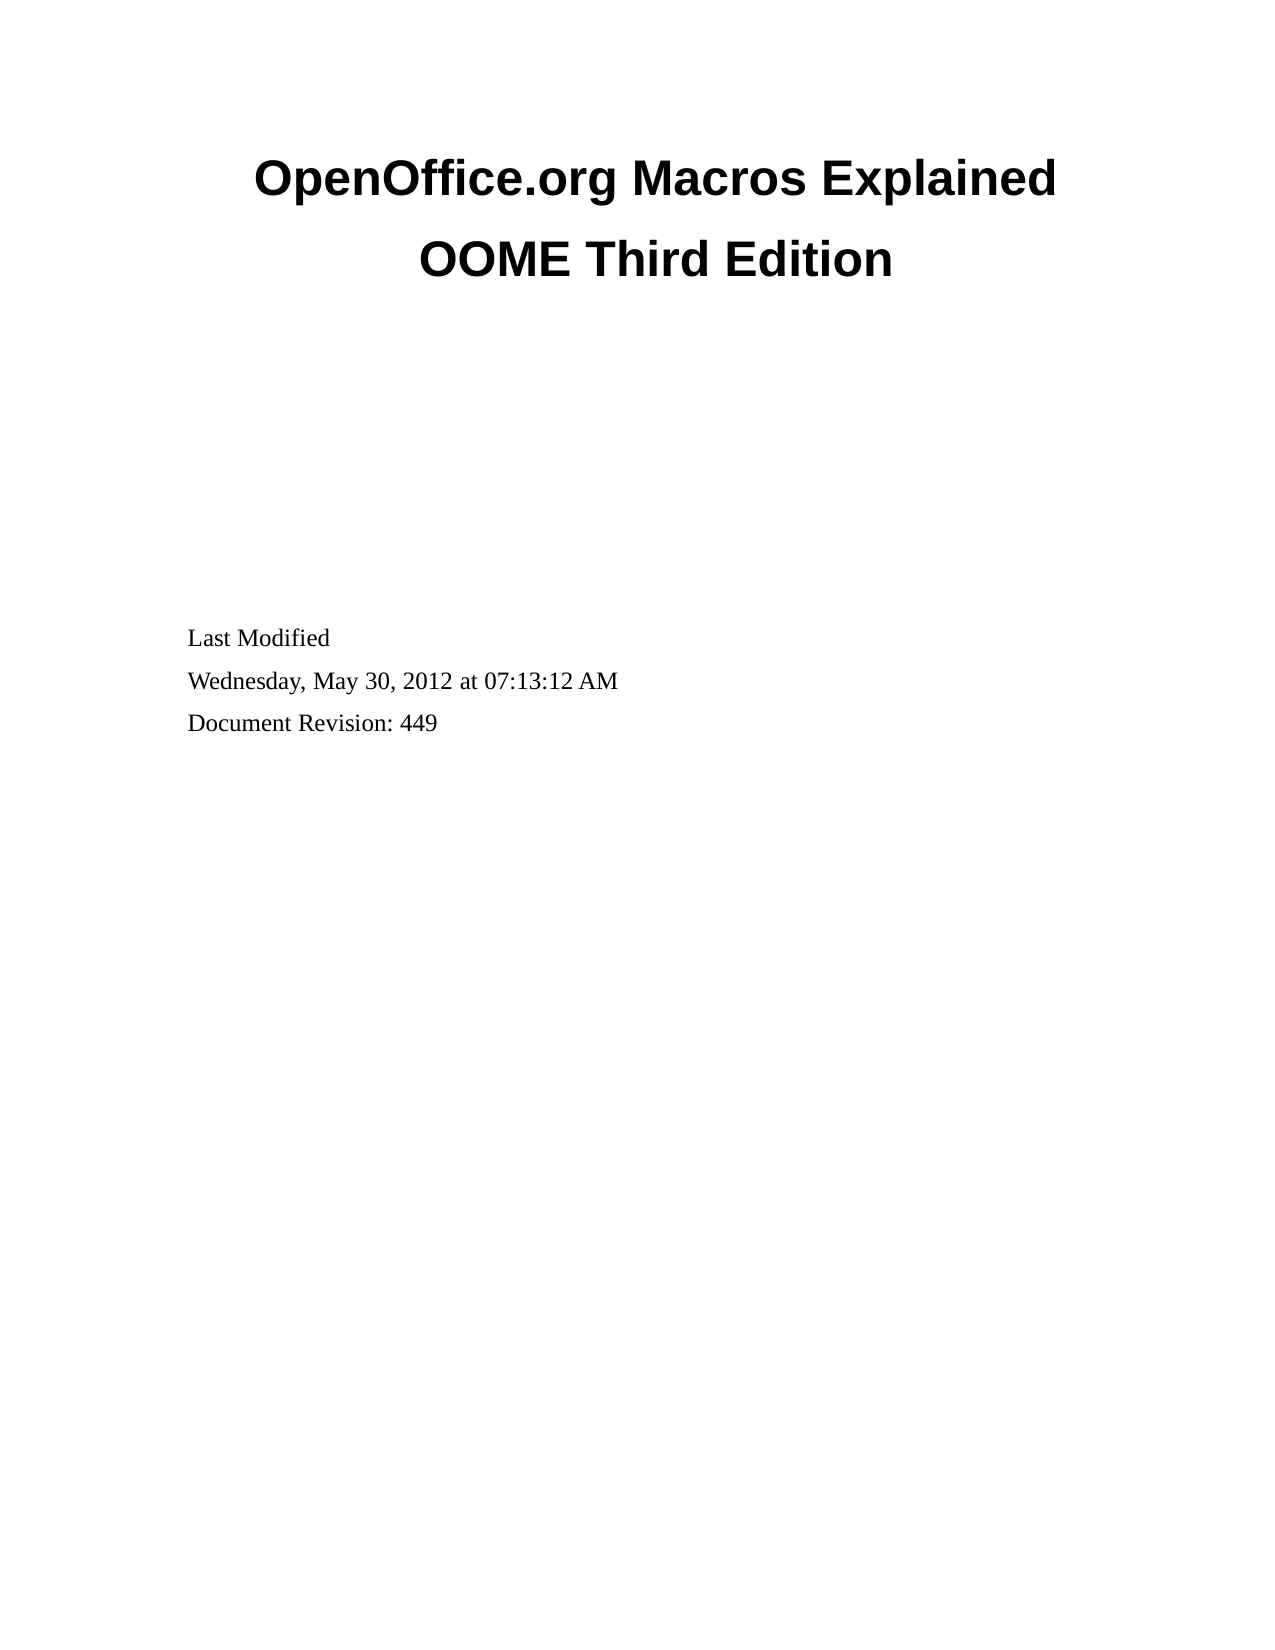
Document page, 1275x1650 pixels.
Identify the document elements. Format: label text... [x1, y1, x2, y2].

title OpenOffice.org Macros Explained [187, 150, 1125, 206]
text Monday, May 28, 2012 at 01:04:26 AM [187, 667, 1125, 694]
text Last Modified [187, 624, 1125, 652]
text Document Revision: 449 [187, 709, 1125, 737]
title OOME Third Edition [187, 231, 1125, 287]
